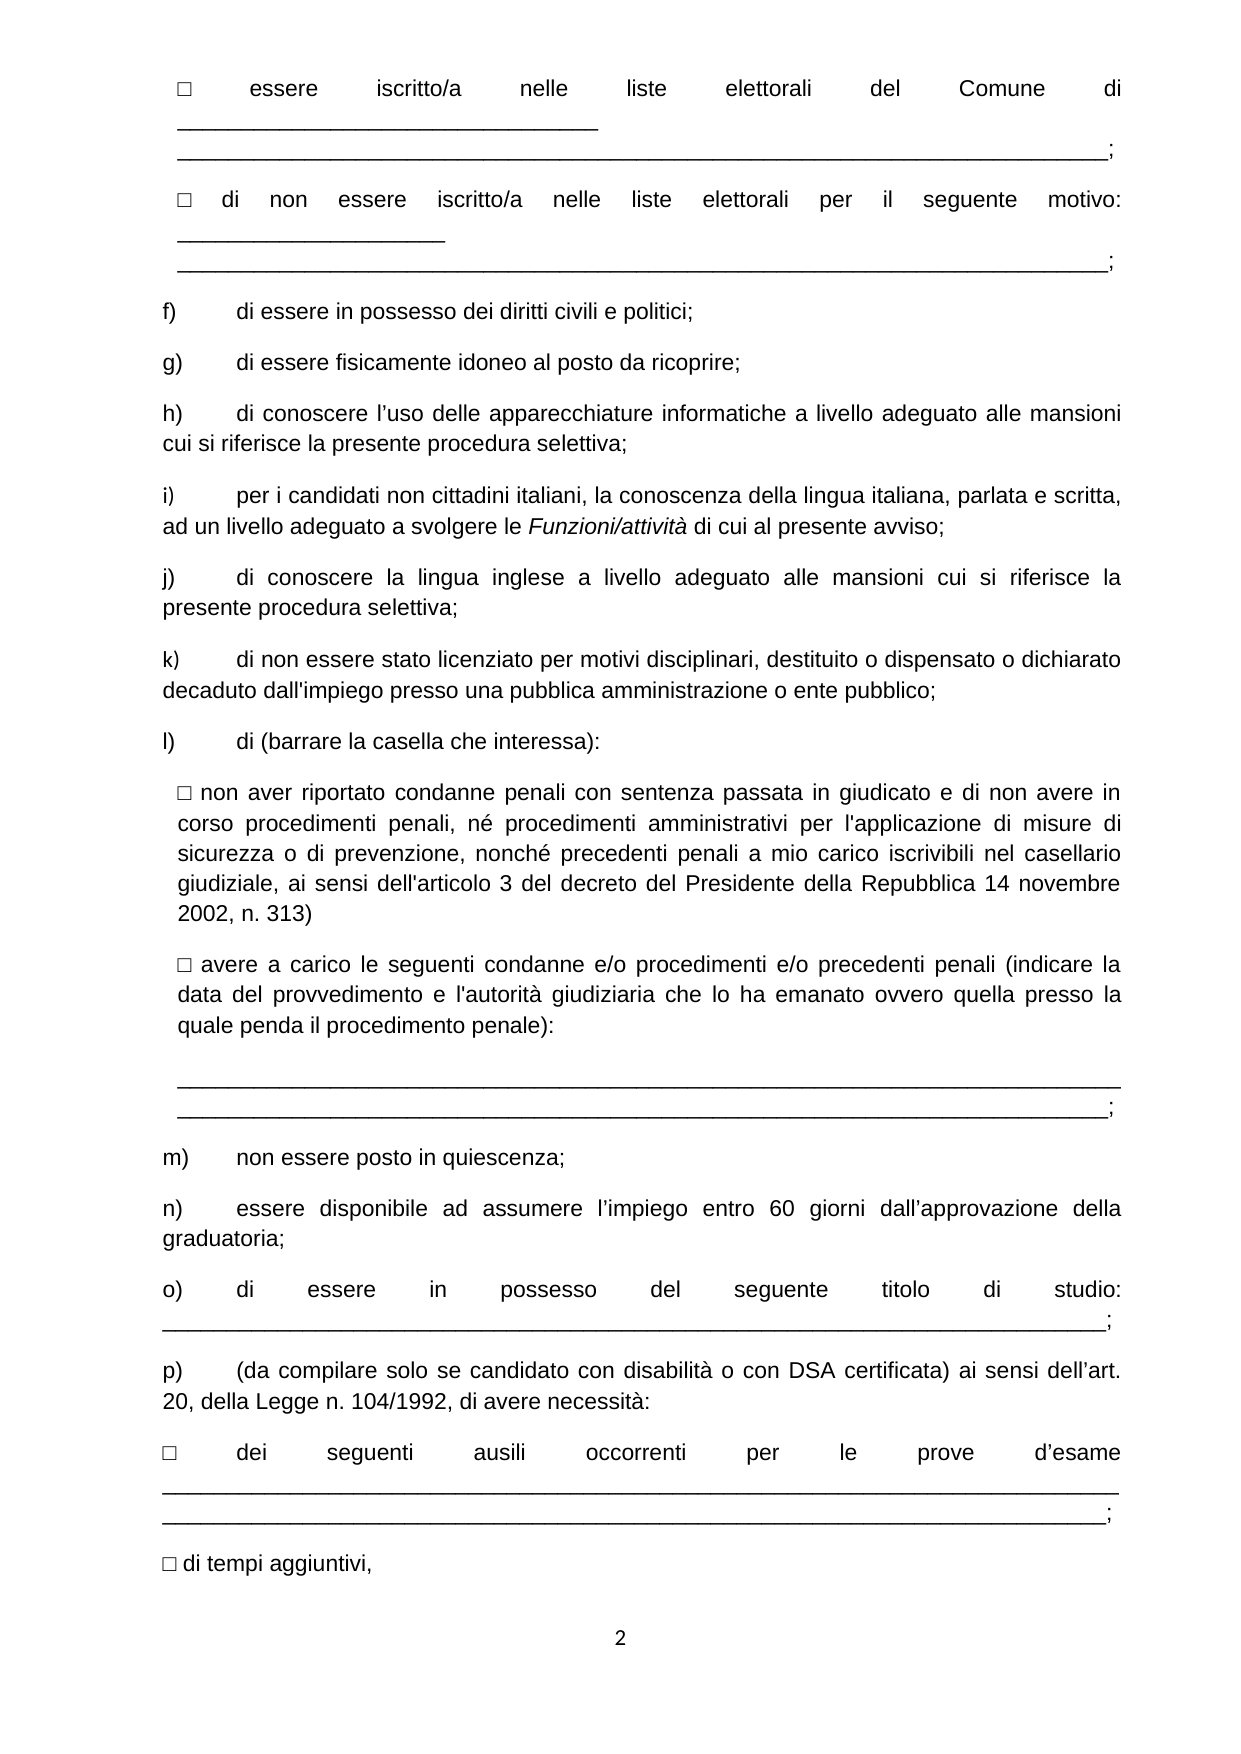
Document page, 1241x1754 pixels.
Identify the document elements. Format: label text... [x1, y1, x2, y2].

text □ di tempi aggiuntivi, [162, 1550, 1122, 1577]
list di essere fisicamente idoneo al posto da ricoprire; [162, 349, 1122, 375]
list di essere in possesso dei diritti civili e politici; [162, 298, 1122, 324]
list di non essere stato licenziato per motivi disciplinari, destituito o dispensato o dichiarato decaduto dall'impiego presso una pubblica amministrazione o ente pubblico; [162, 645, 1122, 704]
text □ dei seguenti ausili occorrenti per le prove d’esame _____________________________________________________________________________________________________________________________________________________; [162, 1439, 1122, 1526]
list essere disponibile ad assumere l’impiego entro 60 giorni dall’approvazione della graduatoria; [162, 1195, 1122, 1252]
list non essere posto in quiescenza; [162, 1144, 1122, 1170]
text □ di non essere iscritto/a nelle liste elettorali per il seguente motivo: _____________________ _________________________________________________________________________; [177, 186, 1122, 273]
list di essere in possesso del seguente titolo di studio: __________________________________________________________________________; [162, 1276, 1122, 1333]
list di conoscere la lingua inglese a livello adeguato alle mansioni cui si riferisce la presente procedura selettiva; [162, 564, 1122, 621]
list (da compilare solo se candidato con disabilità o con DSA certificata) ai sensi dell’art. 20, della Legge n. 104/1992, di avere necessità: [162, 1357, 1122, 1414]
list per i candidati non cittadini italiani, la conoscenza della lingua italiana, parlata e scritta, ad un livello adeguato a svolgere le Funzioni/attività di cui al presente avviso; [162, 481, 1122, 539]
text □ avere a carico le seguenti condanne e/o procedimenti e/o precedenti penali (indicare la data del provvedimento e l'autorità giudiziaria che lo ha emanato ovvero quella presso la quale penda il procedimento penale): [177, 951, 1122, 1038]
text ___________________________________________________________________________________________________________________________________________________; [177, 1063, 1122, 1119]
text □ non aver riportato condanne penali con sentenza passata in giudicato e di non avere in corso procedimenti penali, né procedimenti amministrativi per l'applicazione di misure di sicurezza o di prevenzione, nonché precedenti penali a mio carico iscrivibili nel casellario giudiziale, ai sensi dell'articolo 3 del decreto del Presidente della Repubblica 14 novembre 2002, n. 313) [177, 779, 1122, 927]
list di (barrare la casella che interessa): [162, 728, 1122, 755]
text □ essere iscritto/a nelle liste elettorali del Comune di _________________________________ _________________________________________________________________________; [177, 75, 1122, 162]
list di conoscere l’uso delle apparecchiature informatiche a livello adeguato alle mansioni cui si riferisce la presente procedura selettiva; [162, 400, 1122, 457]
